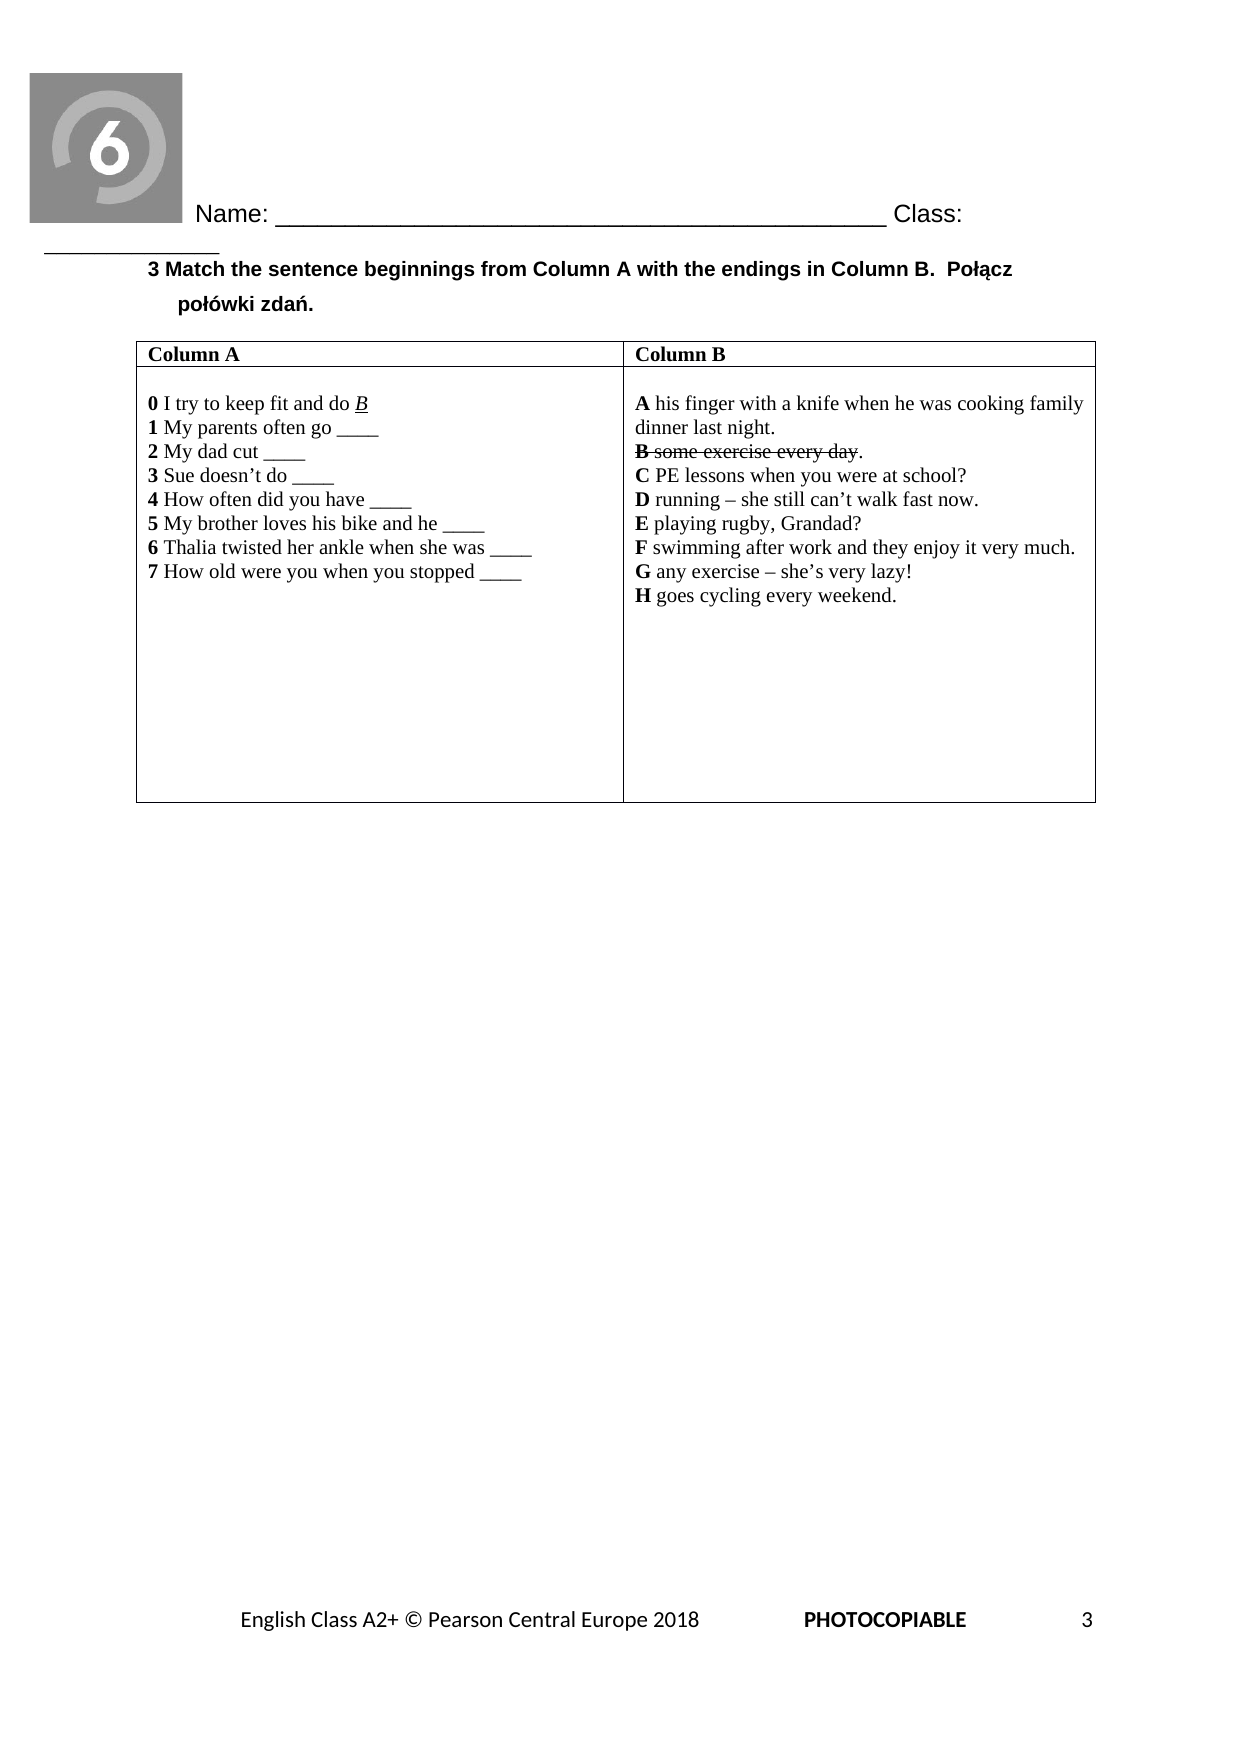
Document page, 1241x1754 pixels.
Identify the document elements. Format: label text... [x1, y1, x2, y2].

table_header Column B [624, 342, 1095, 366]
table_cell A his finger with a knife when he was cooking family dinner last night. B some exercise every day. C PE lessons when you were at school? D running – she still can’t walk fast now. E playing rugby, Grandad? F swimming after work and they enjoy it very much. G any exercise – she’s very lazy! H goes cycling every weekend. [624, 367, 1095, 802]
text 3 Match the sentence beginnings from Column A with the endings in Column B. Połącz połówki zdań. [148, 256, 1093, 316]
table_cell 0 I try to keep fit and do B 1 My parents often go ____ 2 My dad cut ____ 3 Sue doesn’t do ____ 4 How often did you have ____ 5 My brother loves his bike and he ____ 6 Thalia twisted her ankle when she was ____ 7 How old were you when you stopped ____ [137, 367, 623, 802]
picture [29, 73, 183, 223]
table_header Column A [137, 342, 623, 366]
